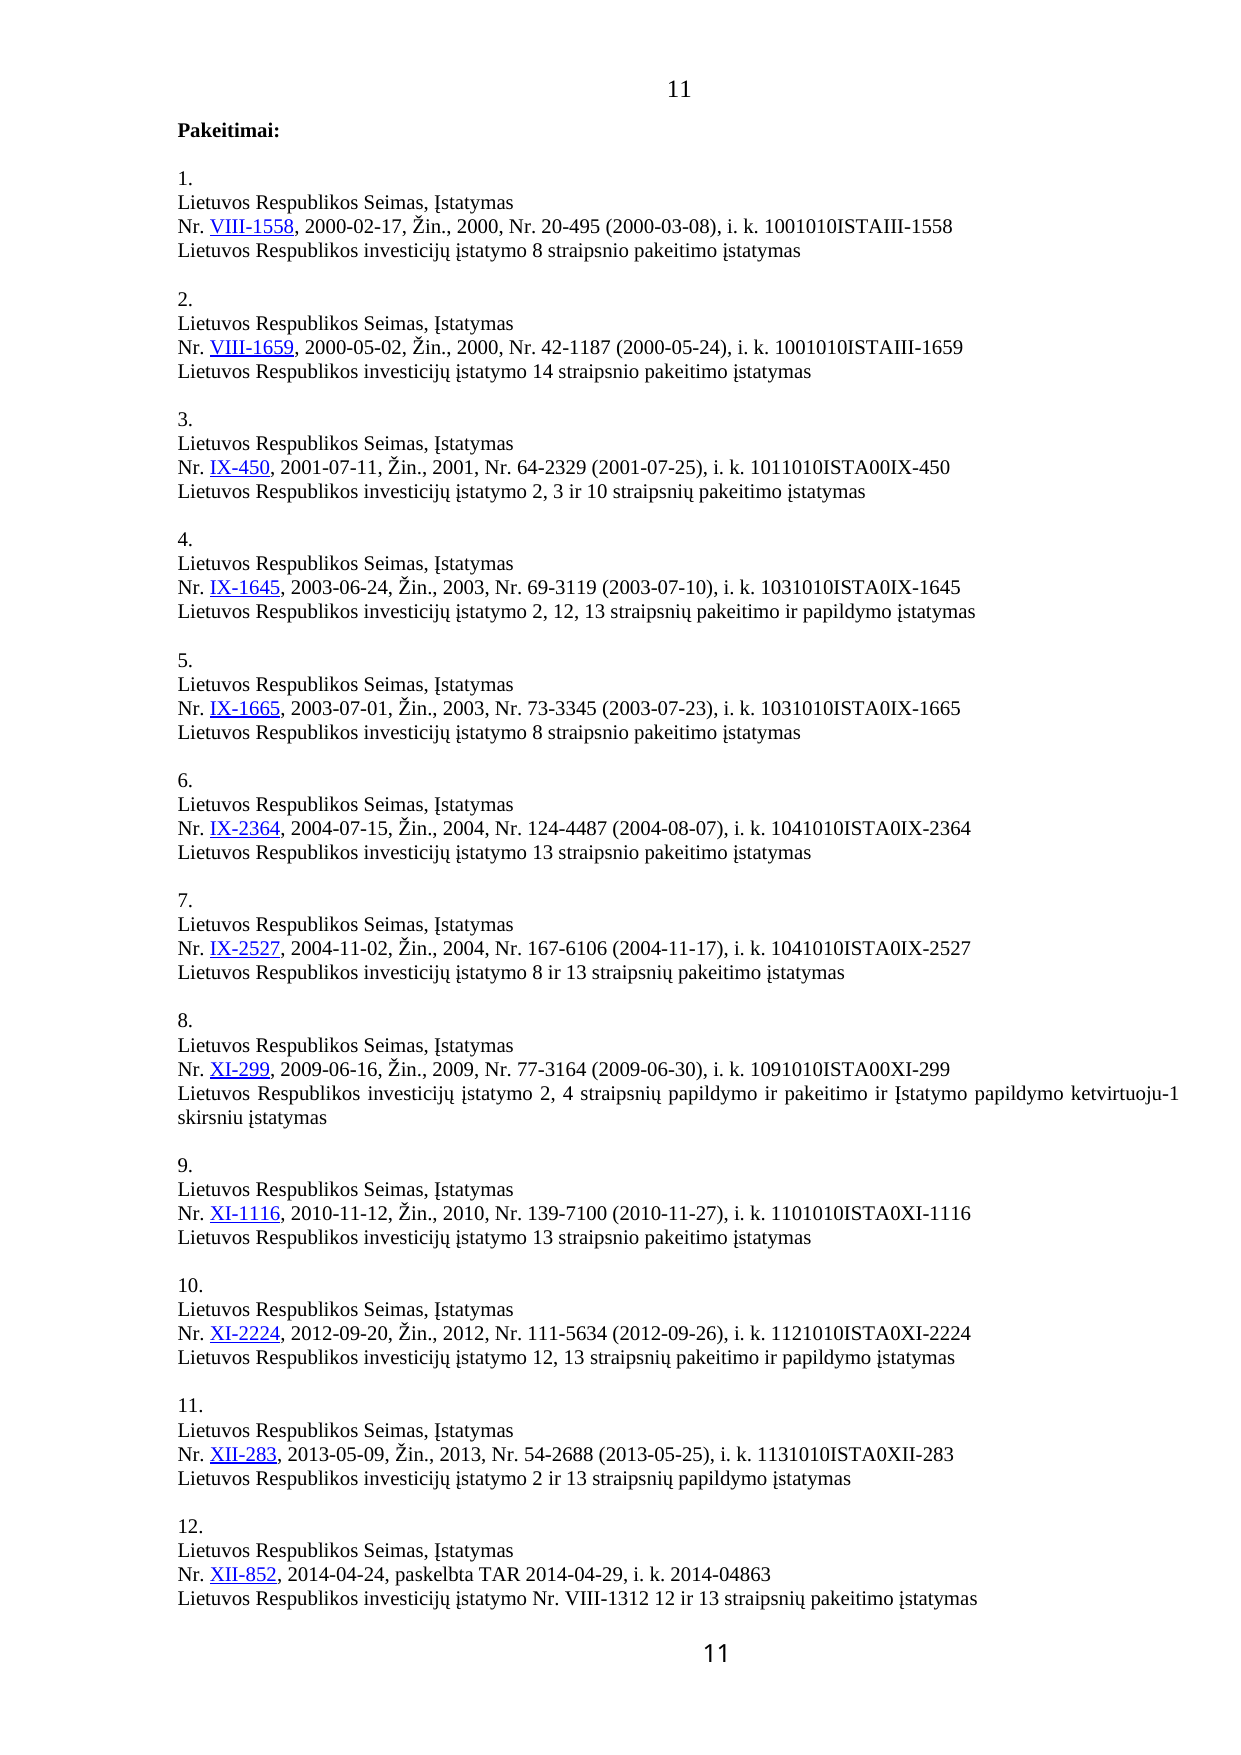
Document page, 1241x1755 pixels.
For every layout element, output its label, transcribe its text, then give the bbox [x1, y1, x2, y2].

text Lietuvos Respublikos Seimas, Įstatymas [177, 551, 1181, 575]
text Nr. XI-1116, 2010-11-12, Žin., 2010, Nr. 139-7100 (2010-11-27), i. k. 1101010ISTA0XI-1116 [177, 1201, 1181, 1225]
text Nr. VIII-1659, 2000-05-02, Žin., 2000, Nr. 42-1187 (2000-05-24), i. k. 1001010ISTAIII-1659 [177, 335, 1181, 359]
text Lietuvos Respublikos investicijų įstatymo 14 straipsnio pakeitimo įstatymas [177, 359, 1181, 383]
text Lietuvos Respublikos investicijų įstatymo 2, 12, 13 straipsnių pakeitimo ir papildymo įstatymas [177, 599, 1181, 623]
text Lietuvos Respublikos Seimas, Įstatymas [177, 672, 1181, 696]
text Lietuvos Respublikos Seimas, Įstatymas [177, 792, 1181, 816]
text Lietuvos Respublikos Seimas, Įstatymas [177, 912, 1181, 936]
text Lietuvos Respublikos Seimas, Įstatymas [177, 1417, 1181, 1442]
text Nr. IX-1645, 2003-06-24, Žin., 2003, Nr. 69-3119 (2003-07-10), i. k. 1031010ISTA0IX-1645 [177, 575, 1181, 599]
text 8. [177, 1008, 1181, 1032]
text Lietuvos Respublikos Seimas, Įstatymas [177, 431, 1181, 455]
text Lietuvos Respublikos Seimas, Įstatymas [177, 311, 1181, 335]
text Nr. IX-2527, 2004-11-02, Žin., 2004, Nr. 167-6106 (2004-11-17), i. k. 1041010ISTA0IX-2527 [177, 936, 1181, 960]
text 12. [177, 1514, 1181, 1538]
text Nr. IX-1665, 2003-07-01, Žin., 2003, Nr. 73-3345 (2003-07-23), i. k. 1031010ISTA0IX-1665 [177, 696, 1181, 720]
text Lietuvos Respublikos investicijų įstatymo 8 ir 13 straipsnių pakeitimo įstatymas [177, 960, 1181, 984]
text Nr. IX-450, 2001-07-11, Žin., 2001, Nr. 64-2329 (2001-07-25), i. k. 1011010ISTA00IX-450 [177, 455, 1181, 479]
text Lietuvos Respublikos investicijų įstatymo 12, 13 straipsnių pakeitimo ir papildymo įstatymas [177, 1345, 1181, 1369]
text Nr. IX-2364, 2004-07-15, Žin., 2004, Nr. 124-4487 (2004-08-07), i. k. 1041010ISTA0IX-2364 [177, 816, 1181, 840]
text Lietuvos Respublikos investicijų įstatymo 8 straipsnio pakeitimo įstatymas [177, 720, 1181, 744]
text 10. [177, 1273, 1181, 1297]
text Nr. XI-299, 2009-06-16, Žin., 2009, Nr. 77-3164 (2009-06-30), i. k. 1091010ISTA00XI-299 [177, 1057, 1181, 1081]
text 1. [177, 166, 1181, 190]
text Lietuvos Respublikos investicijų įstatymo 8 straipsnio pakeitimo įstatymas [177, 238, 1181, 262]
text Pakeitimai: [177, 118, 1181, 142]
text Lietuvos Respublikos Seimas, Įstatymas [177, 190, 1181, 214]
text Lietuvos Respublikos investicijų įstatymo 2, 4 straipsnių papildymo ir pakeitimo ir Įstatymo papildymo ketvirtuoju-1 skirsniu įstatymas [177, 1081, 1181, 1129]
text Nr. VIII-1558, 2000-02-17, Žin., 2000, Nr. 20-495 (2000-03-08), i. k. 1001010ISTAIII-1558 [177, 214, 1181, 238]
text 4. [177, 527, 1181, 551]
text 2. [177, 287, 1181, 311]
text Lietuvos Respublikos investicijų įstatymo 2, 3 ir 10 straipsnių pakeitimo įstatymas [177, 479, 1181, 503]
text Lietuvos Respublikos investicijų įstatymo Nr. VIII-1312 12 ir 13 straipsnių pakeitimo įstatymas [177, 1586, 1181, 1610]
text 5. [177, 647, 1181, 672]
text Lietuvos Respublikos Seimas, Įstatymas [177, 1297, 1181, 1321]
text Lietuvos Respublikos investicijų įstatymo 13 straipsnio pakeitimo įstatymas [177, 840, 1181, 864]
text 3. [177, 407, 1181, 431]
text 9. [177, 1153, 1181, 1177]
text Lietuvos Respublikos investicijų įstatymo 13 straipsnio pakeitimo įstatymas [177, 1225, 1181, 1249]
text 11. [177, 1393, 1181, 1417]
text Nr. XI-2224, 2012-09-20, Žin., 2012, Nr. 111-5634 (2012-09-26), i. k. 1121010ISTA0XI-2224 [177, 1321, 1181, 1345]
text Nr. XII-852, 2014-04-24, paskelbta TAR 2014-04-29, i. k. 2014-04863 [177, 1562, 1181, 1586]
text Lietuvos Respublikos investicijų įstatymo 2 ir 13 straipsnių papildymo įstatymas [177, 1466, 1181, 1490]
text Nr. XII-283, 2013-05-09, Žin., 2013, Nr. 54-2688 (2013-05-25), i. k. 1131010ISTA0XII-283 [177, 1442, 1181, 1466]
text 6. [177, 768, 1181, 792]
text 7. [177, 888, 1181, 912]
text Lietuvos Respublikos Seimas, Įstatymas [177, 1177, 1181, 1201]
text Lietuvos Respublikos Seimas, Įstatymas [177, 1032, 1181, 1057]
text Lietuvos Respublikos Seimas, Įstatymas [177, 1538, 1181, 1562]
